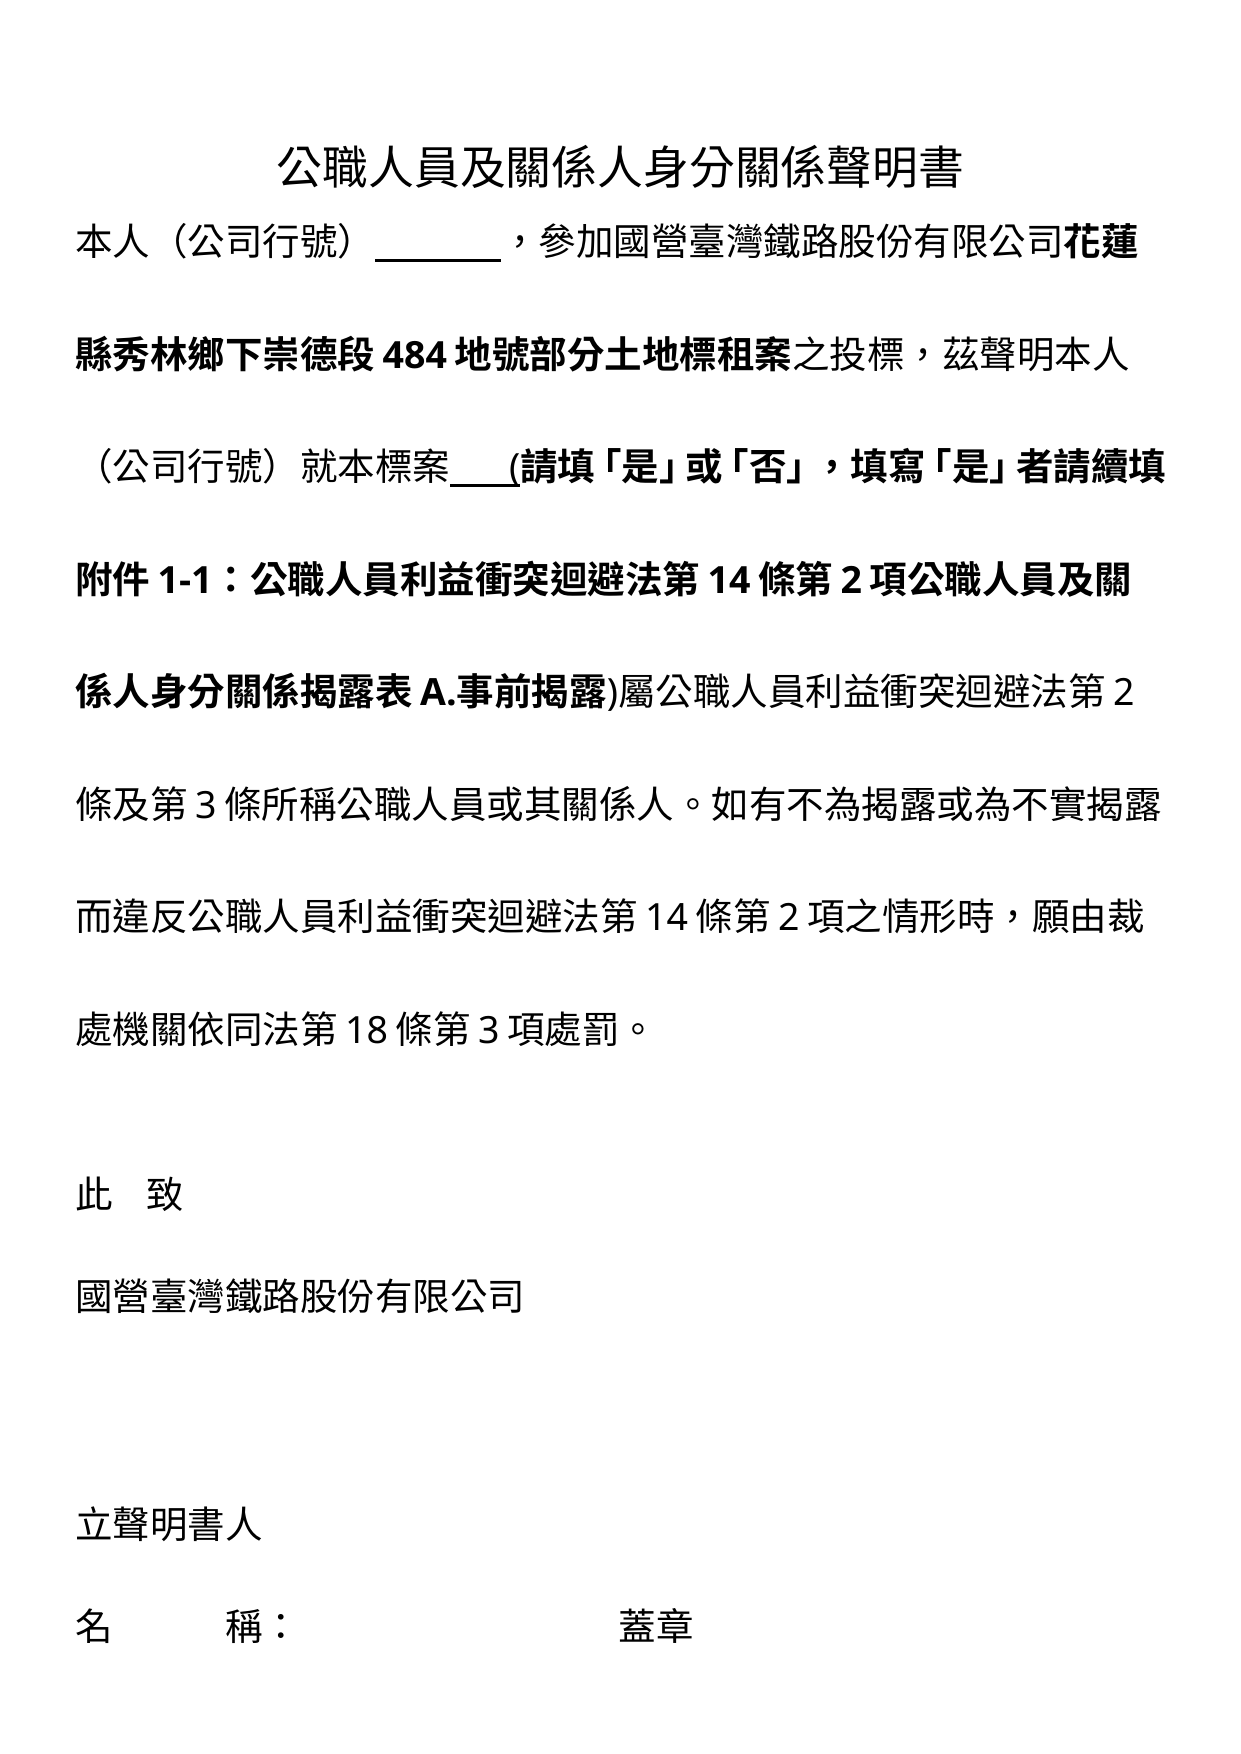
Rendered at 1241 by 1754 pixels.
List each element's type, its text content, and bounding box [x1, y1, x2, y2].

text 此 致 [75, 1155, 1165, 1230]
text 國營臺灣鐵路股份有限公司 [75, 1257, 1165, 1332]
text 本人（公司行號） ，參加國營臺灣鐵路股份有限公司花蓮縣秀林鄉下崇德段484地號部分土地標租案之投標，茲聲明本人（公司行號）就本標案 (請填「是」或「否」，填寫「是」者請續填附件1-1：公職人員利益衝突迴避法第14條第2項公職人員及關係人身分關係揭露表A.事前揭露)屬公職人員利益衝突迴避法第2條及第3條所稱公職人員或其關係人。如有不為揭露或為不實揭露而違反公職人員利益衝突迴避法第14條第2項之情形時，願由裁處機關依同法第18條第3項處罰。 [75, 202, 1165, 1064]
text 名 稱： 蓋章 [75, 1587, 1165, 1662]
text 公職人員及關係人身分關係聲明書 [75, 127, 1165, 202]
text 立聲明書人 [75, 1485, 1165, 1560]
